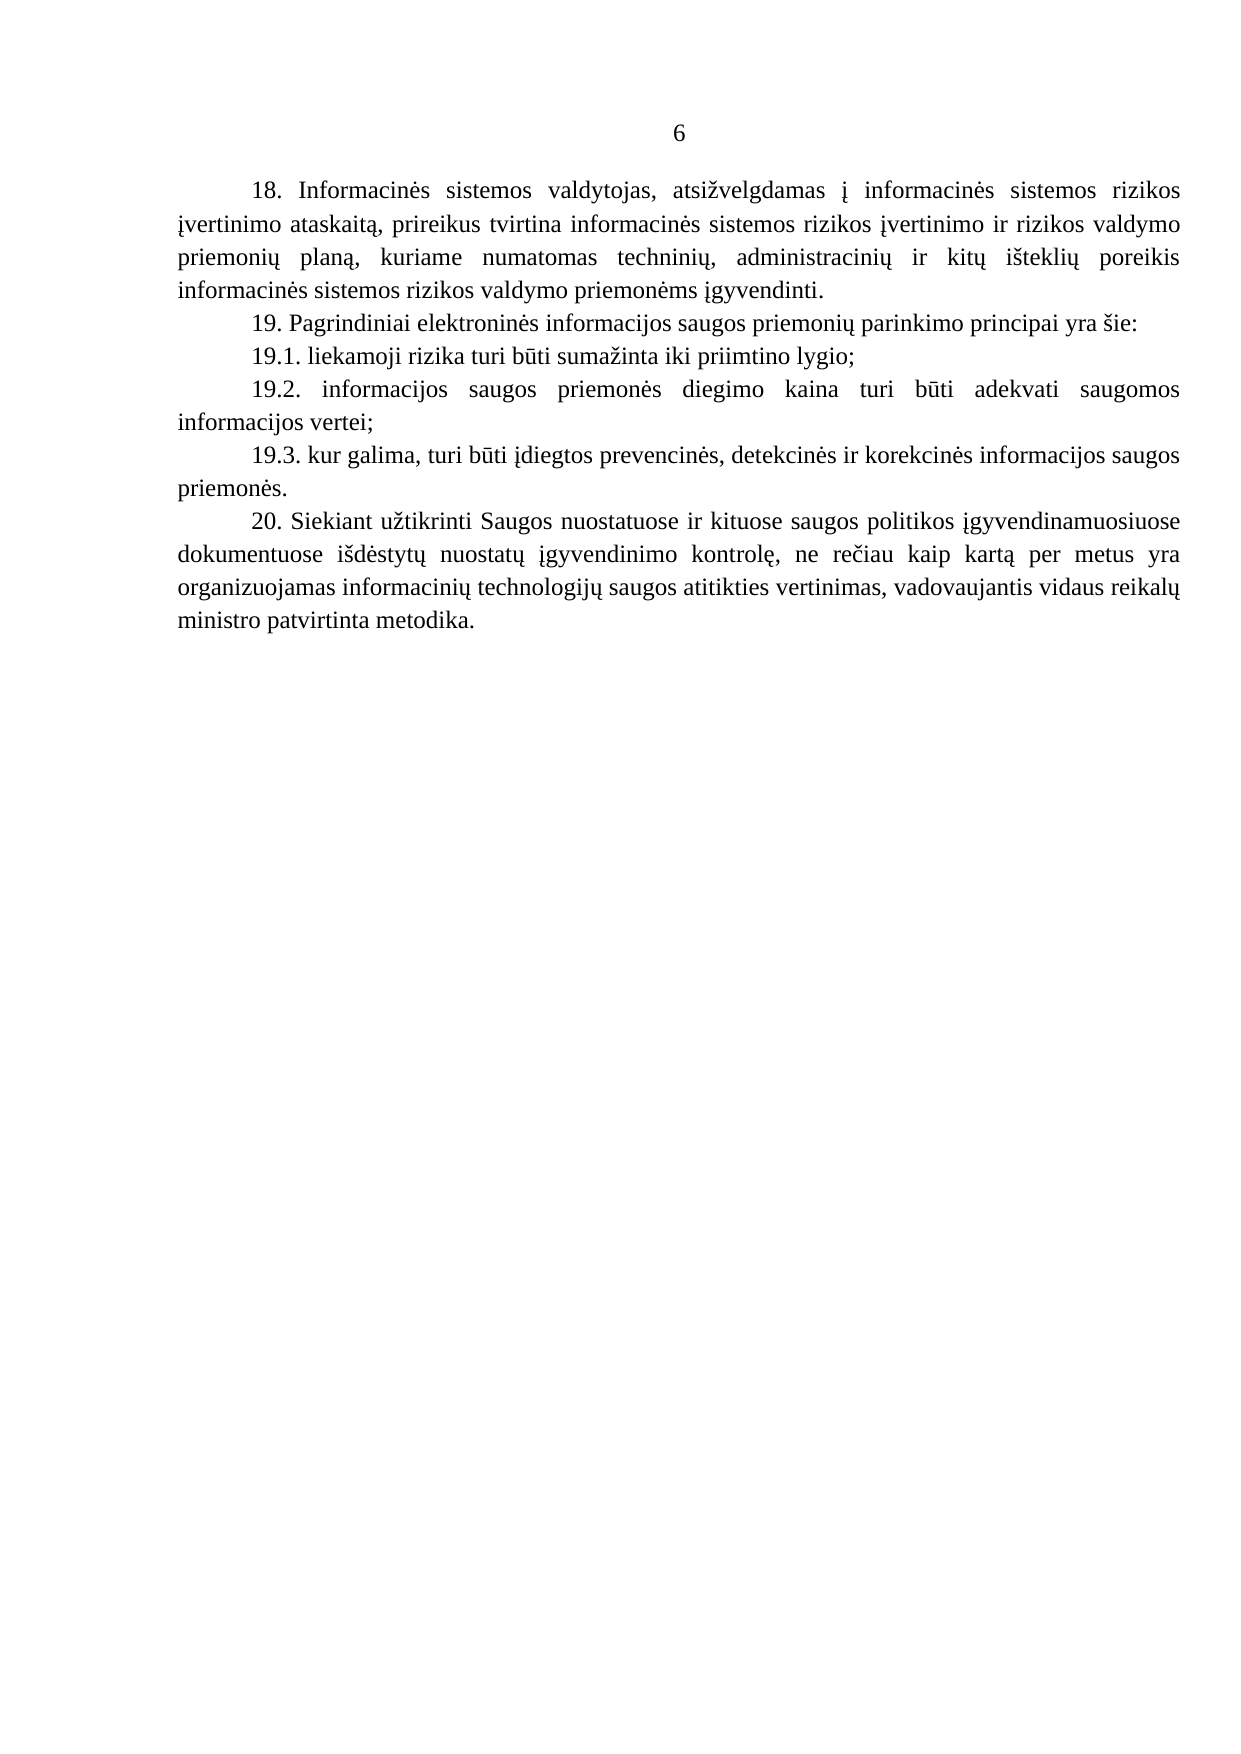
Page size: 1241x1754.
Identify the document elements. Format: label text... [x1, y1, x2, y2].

text 18. Informacinės sistemos valdytojas, atsižvelgdamas į informacinės sistemos rizikos įvertinimo ataskaitą, prireikus tvirtina informacinės sistemos rizikos įvertinimo ir rizikos valdymo priemonių planą, kuriame numatomas techninių, administracinių ir kitų išteklių poreikis informacinės sistemos rizikos valdymo priemonėms įgyvendinti. [177, 176, 1181, 303]
text 19.1. liekamoji rizika turi būti sumažinta iki priimtino lygio; [177, 341, 1181, 369]
text 20. Siekiant užtikrinti Saugos nuostatuose ir kituose saugos politikos įgyvendinamuosiuose dokumentuose išdėstytų nuostatų įgyvendinimo kontrolę, ne rečiau kaip kartą per metus yra organizuojamas informacinių technologijų saugos atitikties vertinimas, vadovaujantis vidaus reikalų ministro patvirtinta metodika. [177, 506, 1181, 634]
text 19.2. informacijos saugos priemonės diegimo kaina turi būti adekvati saugomos informacijos vertei; [177, 374, 1181, 436]
text 19. Pagrindiniai elektroninės informacijos saugos priemonių parinkimo principai yra šie: [177, 308, 1181, 336]
text 19.3. kur galima, turi būti įdiegtos prevencinės, detekcinės ir korekcinės informacijos saugos priemonės. [177, 440, 1181, 502]
